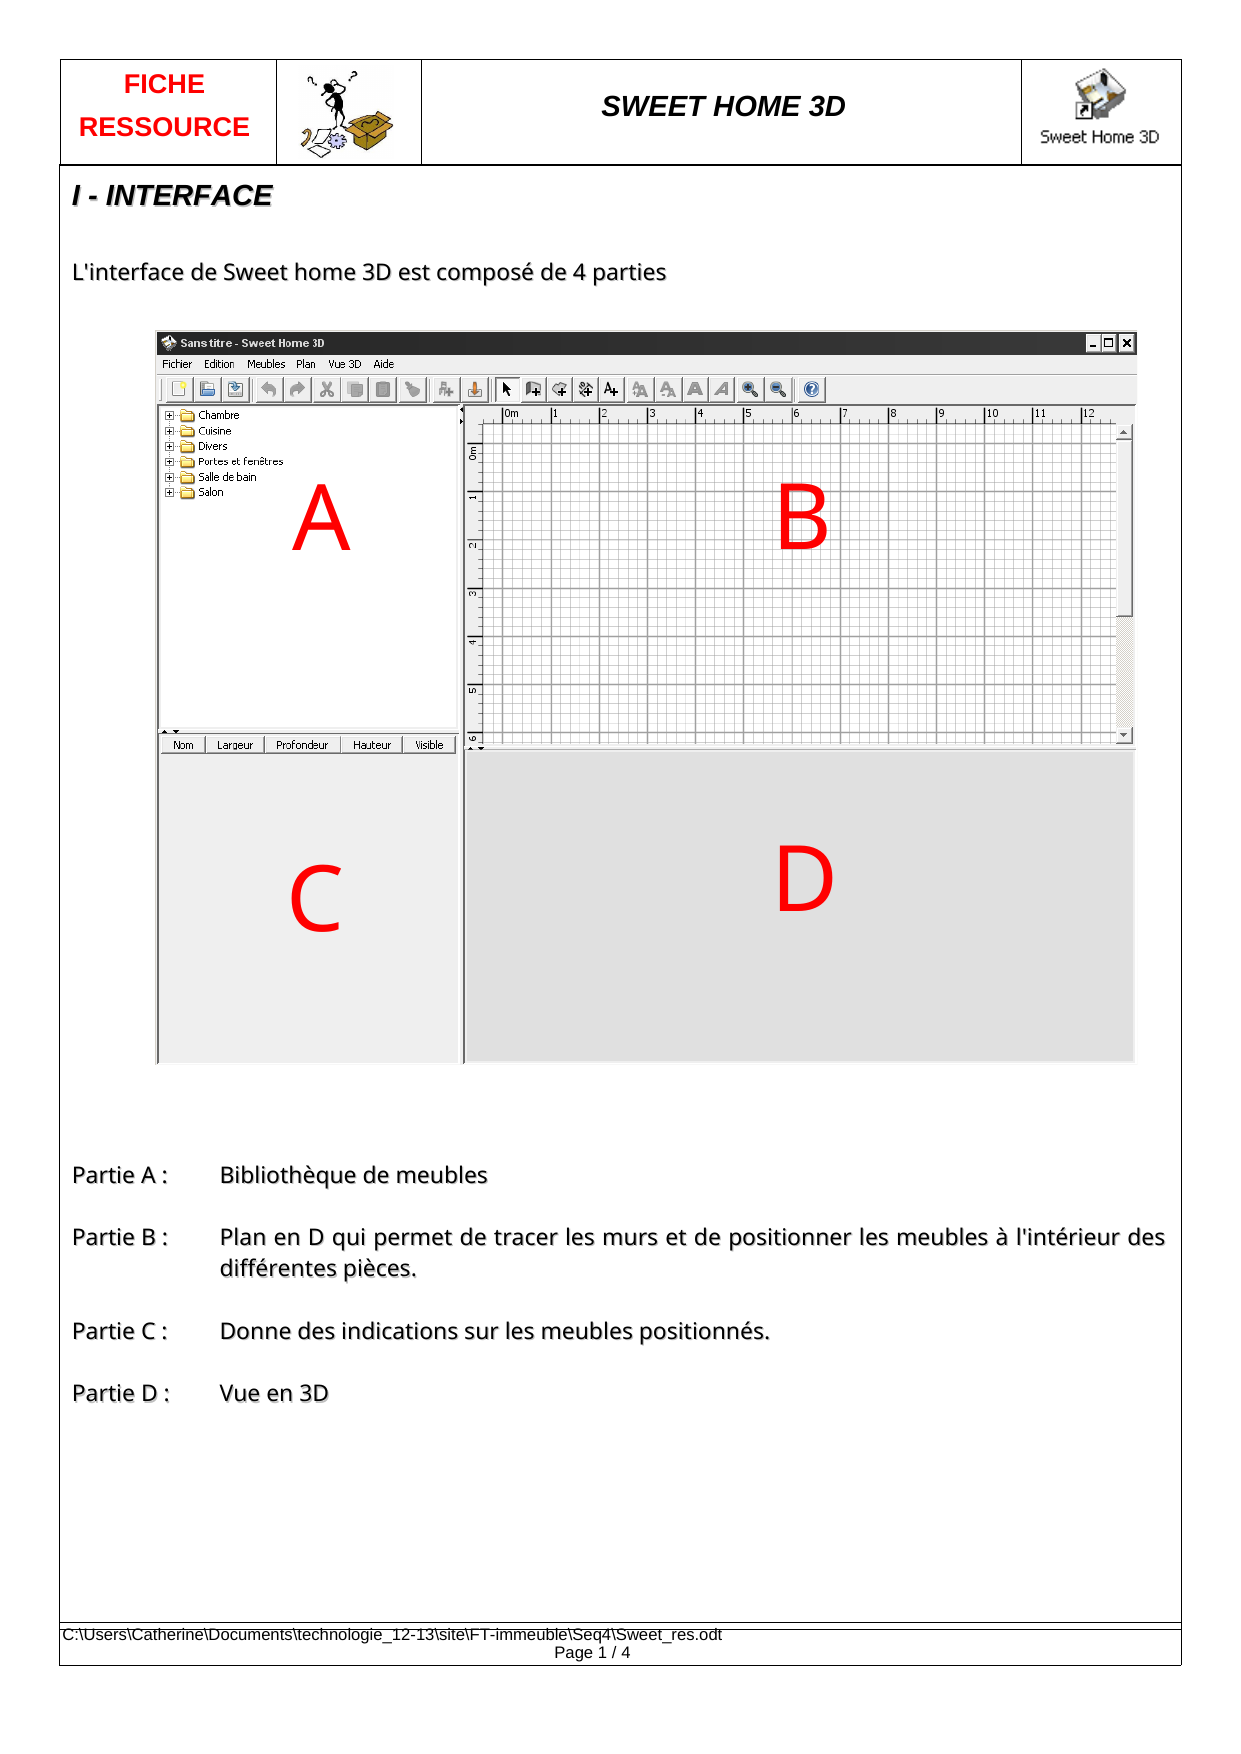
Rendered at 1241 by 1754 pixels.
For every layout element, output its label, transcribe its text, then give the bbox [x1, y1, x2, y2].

table_header [1022, 60, 1181, 164]
picture [1032, 65, 1170, 156]
picture [298, 65, 394, 159]
text Partie C : Donne des indications sur les meubles positionnés. [72, 1315, 1174, 1346]
table_header SWEET HOME 3D [422, 60, 1021, 164]
text L'interface de Sweet home 3D est composé de 4 parties [72, 256, 1174, 287]
picture [154, 329, 1138, 1065]
table_header [277, 60, 421, 164]
text Partie D : Vue en 3D [72, 1377, 1174, 1409]
subtitle I - INTERFACE [72, 179, 1174, 212]
text Partie A : Bibliothèque de meubles [72, 1159, 1174, 1190]
table_header FICHE RESSOURCE [61, 60, 276, 164]
text Partie B : Plan en D qui permet de tracer les murs et de positionner les meubles à l'intérieur des différentes pièces. [72, 1221, 1174, 1284]
